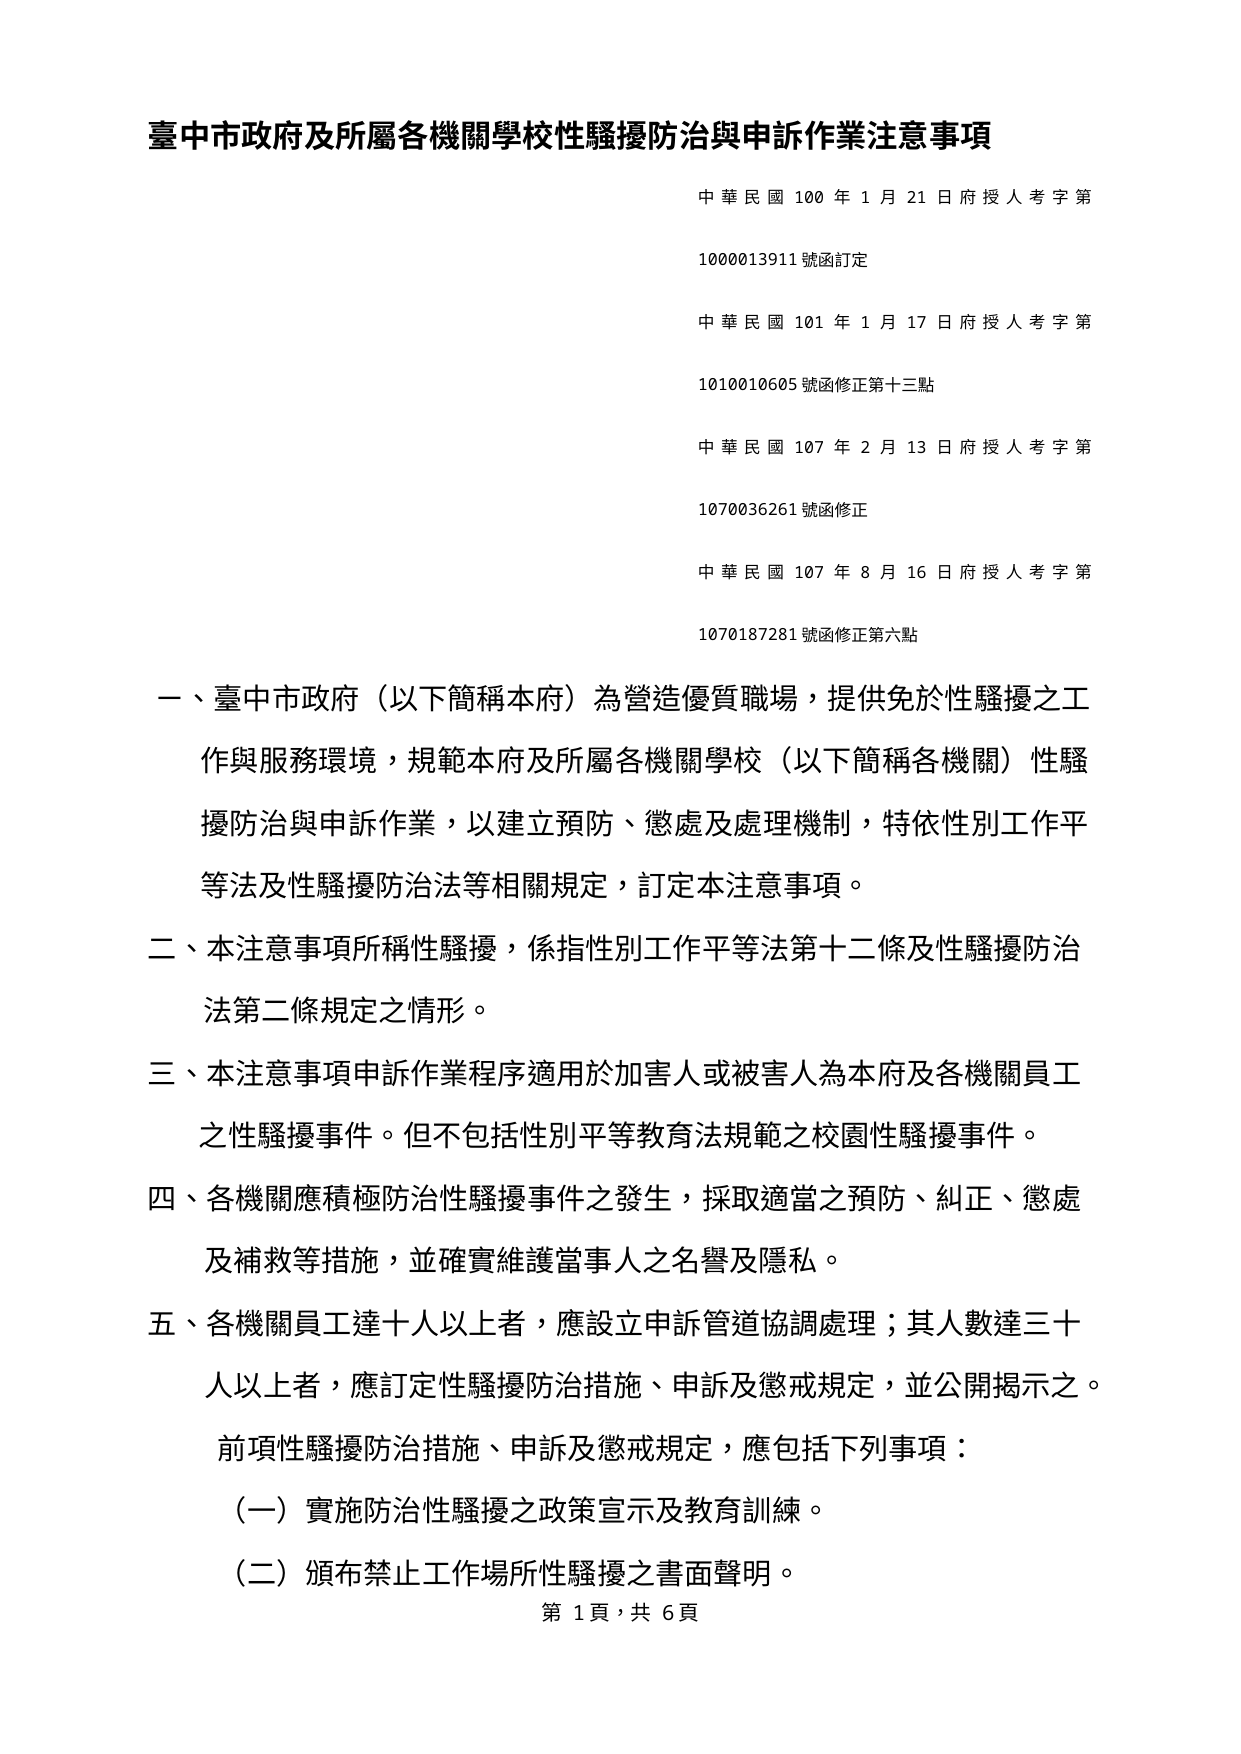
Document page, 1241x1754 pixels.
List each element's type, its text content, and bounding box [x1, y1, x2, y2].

text 四、各機關應積極防治性騷擾事件之發生，採取適當之預防、糾正、懲處及補救等措施，並確實維護當事人之名譽及隱私。 [148, 1155, 1092, 1280]
text ㄧ、臺中市政府（以下簡稱本府）為營造優質職場，提供免於性騷擾之工作與服務環境，規範本府及所屬各機關學校（以下簡稱各機關）性騷擾防治與申訴作業，以建立預防、懲處及處理機制，特依性別工作平等法及性騷擾防治法等相關規定，訂定本注意事項。 [84, 655, 1092, 905]
text 中華民國101年1月17日府授人考字第1010010605號函修正第十三點 [698, 280, 1092, 405]
text 三、本注意事項申訴作業程序適用於加害人或被害人為本府及各機關員工之性騷擾事件。但不包括性別平等教育法規範之校園性騷擾事件。 [148, 1030, 1092, 1155]
text （一）實施防治性騷擾之政策宣示及教育訓練。 [148, 1467, 1092, 1530]
text （二）頒布禁止工作場所性騷擾之書面聲明。 [148, 1530, 1092, 1592]
text 中華民國107年2月13日府授人考字第1070036261號函修正 [698, 405, 1092, 530]
text 中華民國100年1月21日府授人考字第1000013911號函訂定 [698, 155, 1092, 280]
text 中華民國107年8月16日府授人考字第1070187281號函修正第六點 [698, 530, 1092, 655]
text 五、各機關員工達十人以上者，應設立申訴管道協調處理；其人數達三十人以上者，應訂定性騷擾防治措施、申訴及懲戒規定，並公開揭示之。 [148, 1280, 1092, 1405]
text 臺中市政府及所屬各機關學校性騷擾防治與申訴作業注意事項 [148, 92, 1092, 155]
text 二、本注意事項所稱性騷擾，係指性別工作平等法第十二條及性騷擾防治法第二條規定之情形。 [148, 905, 1092, 1030]
text 前項性騷擾防治措施、申訴及懲戒規定，應包括下列事項： [148, 1405, 1092, 1467]
